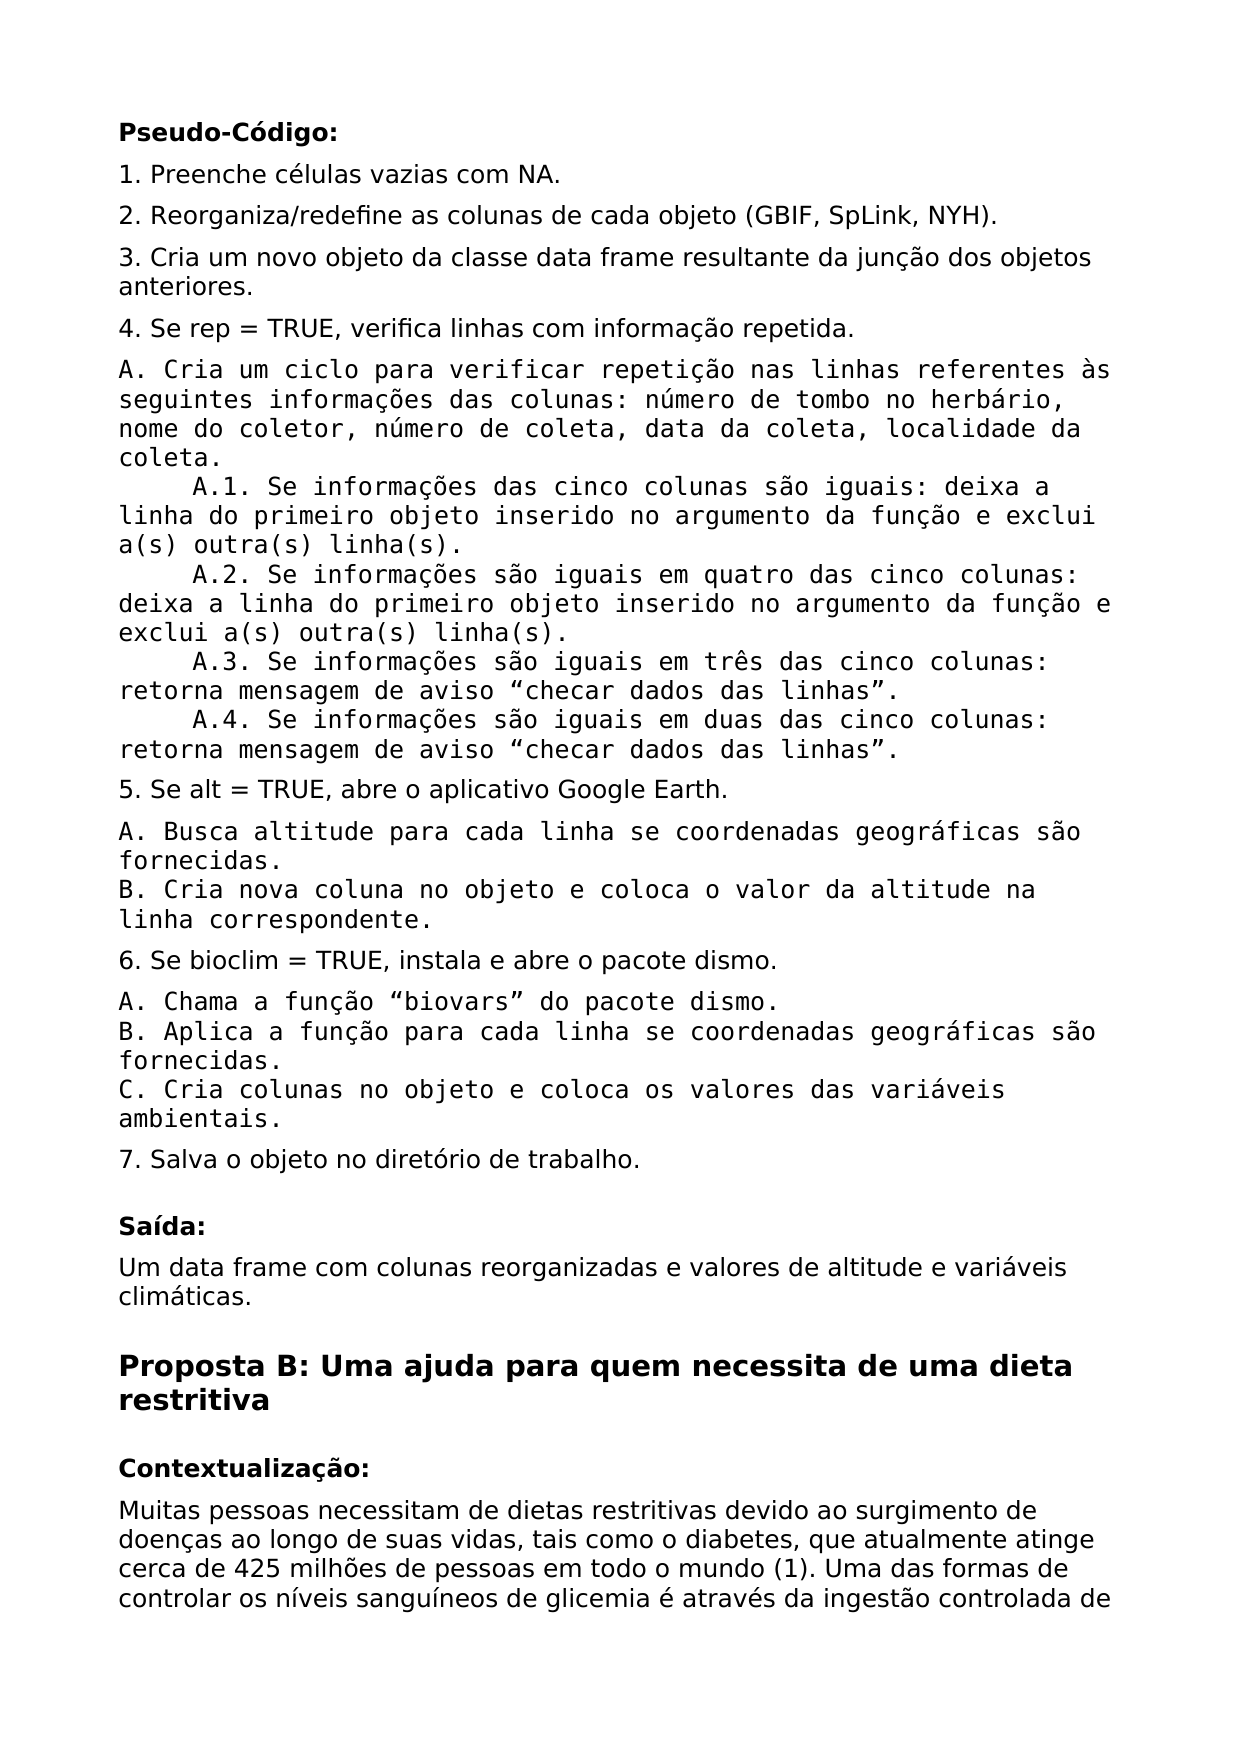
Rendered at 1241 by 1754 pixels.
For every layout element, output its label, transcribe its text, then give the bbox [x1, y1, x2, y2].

subtitle Pseudo-Código: [118, 118, 1122, 147]
subtitle Proposta B: Uma ajuda para quem necessita de uma dieta restritiva [118, 1349, 1122, 1417]
text 1. Preenche células vazias com NA. [118, 160, 1122, 189]
text 6. Se bioclim = TRUE, instala e abre o pacote dismo. [118, 946, 1122, 975]
text A. Cria um ciclo para verificar repetição nas linhas referentes às seguintes informações das colunas: número de tombo no herbário, nome do coletor, número de coleta, data da coleta, localidade da coleta. A.1. Se informações das cinco colunas são iguais: deixa a linha do primeiro objeto inserido no argumento da função e exclui a(s) outra(s) linha(s). A.2. Se informações são iguais em quatro das cinco colunas: deixa a linha do primeiro objeto inserido no argumento da função e exclui a(s) outra(s) linha(s). A.3. Se informações são iguais em três das cinco colunas: retorna mensagem de aviso “checar dados das linhas”. A.4. Se informações são iguais em duas das cinco colunas: retorna mensagem de aviso “checar dados das linhas”. [118, 356, 1122, 764]
subtitle Contextualização: [118, 1455, 1122, 1484]
text 2. Reorganiza/redefine as colunas de cada objeto (GBIF, SpLink, NYH). [118, 201, 1122, 231]
text 7. Salva o objeto no diretório de trabalho. [118, 1145, 1122, 1174]
text Um data frame com colunas reorganizadas e valores de altitude e variáveis climáticas. [118, 1253, 1122, 1312]
text A. Chama a função “biovars” do pacote dismo. B. Aplica a função para cada linha se coordenadas geográficas são fornecidas. C. Cria colunas no objeto e coloca os valores das variáveis ambientais. [118, 987, 1122, 1133]
text A. Busca altitude para cada linha se coordenadas geográficas são fornecidas. B. Cria nova coluna no objeto e coloca o valor da altitude na linha correspondente. [118, 817, 1122, 934]
text Muitas pessoas necessitam de dietas restritivas devido ao surgimento de doenças ao longo de suas vidas, tais como o diabetes, que atualmente atinge cerca de 425 milhões de pessoas em todo o mundo (1). Uma das formas de controlar os níveis sanguíneos de glicemia é através da ingestão controlada de [118, 1496, 1122, 1613]
subtitle Saída: [118, 1212, 1122, 1241]
text 4. Se rep = TRUE, verifica linhas com informação repetida. [118, 314, 1122, 343]
text 5. Se alt = TRUE, abre o aplicativo Google Earth. [118, 776, 1122, 805]
text 3. Cria um novo objeto da classe data frame resultante da junção dos objetos anteriores. [118, 243, 1122, 301]
